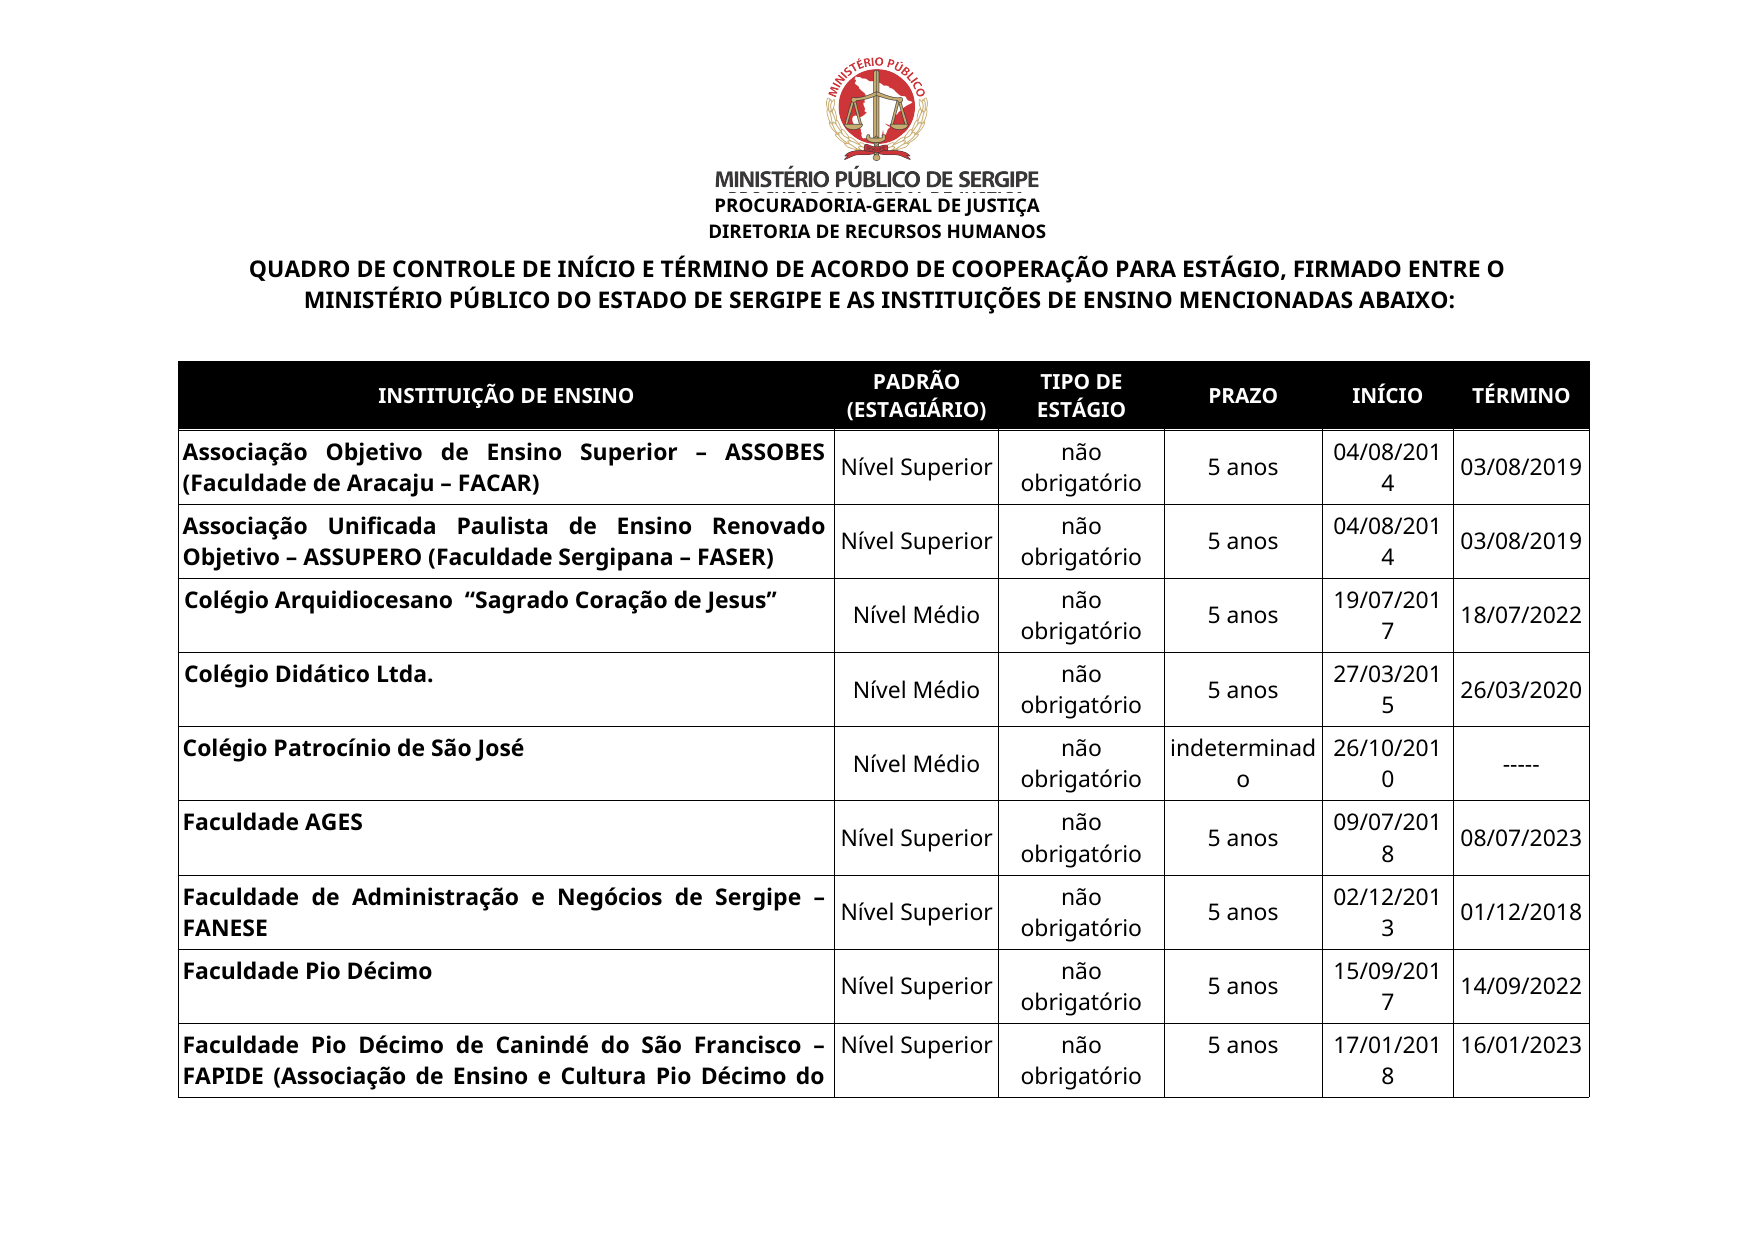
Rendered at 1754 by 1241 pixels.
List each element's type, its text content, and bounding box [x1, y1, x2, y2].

table_cell Nível Superior [835, 431, 998, 504]
table_header Início [1323, 362, 1453, 429]
table_cell não obrigatório [999, 579, 1164, 652]
table_cell ----- [1454, 727, 1589, 800]
table_cell Nível Superior [835, 1024, 998, 1097]
table_cell Faculdade AGES [179, 801, 834, 874]
table_cell 5 anos [1165, 876, 1322, 949]
table_cell Nível Superior [835, 876, 998, 949]
table_cell não obrigatório [999, 950, 1164, 1023]
table_cell 02/12/2013 [1323, 876, 1453, 949]
table_cell 27/03/2015 [1323, 653, 1453, 726]
text QUADRO DE CONTROLE DE INÍCIO E TÉRMINO DE ACORDO DE COOPERAÇÃO PARA ESTÁGIO, firmado entre o [177, 253, 1577, 284]
table_cell Associação Unificada Paulista de Ensino Renovado Objetivo – ASSUPERO (Faculdade Sergipana – FASER) [179, 505, 834, 578]
table_cell não obrigatório [999, 653, 1164, 726]
table_cell não obrigatório [999, 505, 1164, 578]
table_cell 14/09/2022 [1454, 950, 1589, 1023]
picture [715, 57, 1039, 193]
table_cell Nível Médio [835, 579, 998, 652]
table_cell Nível Superior [835, 950, 998, 1023]
table_cell Faculdade de Administração e Negócios de Sergipe – FANESE [179, 876, 834, 949]
table_header Tipo de Estágio [999, 362, 1164, 429]
table_cell 15/09/2017 [1323, 950, 1453, 1023]
table_cell Colégio Arquidiocesano “Sagrado Coração de Jesus” [179, 579, 834, 652]
table_header Padrão (estagiário) [835, 362, 998, 429]
table_header Instituição de ensino [179, 362, 834, 429]
table_cell não obrigatório [999, 727, 1164, 800]
table_cell Nível Médio [835, 653, 998, 726]
table_cell 04/08/2014 [1323, 431, 1453, 504]
table_cell não obrigatório [999, 876, 1164, 949]
table_cell 5 anos [1165, 801, 1322, 874]
table_cell Faculdade Pio Décimo de Canindé do São Francisco – FAPIDE (Associação de Ensino e Cultura Pio Décimo do [179, 1024, 834, 1097]
table_cell 16/01/2023 [1454, 1024, 1589, 1097]
table_cell Nível Superior [835, 801, 998, 874]
table_cell 5 anos [1165, 1024, 1322, 1097]
table_cell 5 anos [1165, 950, 1322, 1023]
table_cell Colégio Patrocínio de São José [179, 727, 834, 800]
table_cell Associação Objetivo de Ensino Superior – ASSOBES (Faculdade de Aracaju – FACAR) [179, 431, 834, 504]
table_cell 26/03/2020 [1454, 653, 1589, 726]
table_cell 03/08/2019 [1454, 431, 1589, 504]
text Ministério Público do Estado de Sergipe e as instituições de ensino mencionadas abaixo: [177, 284, 1577, 316]
table_cell 19/07/2017 [1323, 579, 1453, 652]
table_cell 5 anos [1165, 431, 1322, 504]
table_cell 08/07/2023 [1454, 801, 1589, 874]
table_header Prazo [1165, 362, 1322, 429]
table_cell 5 anos [1165, 505, 1322, 578]
table_cell 18/07/2022 [1454, 579, 1589, 652]
table_cell 01/12/2018 [1454, 876, 1589, 949]
table_cell Nível Superior [835, 505, 998, 578]
table_cell Faculdade Pio Décimo [179, 950, 834, 1023]
table_cell 5 anos [1165, 653, 1322, 726]
table_cell não obrigatório [999, 801, 1164, 874]
table_cell Colégio Didático Ltda. [179, 653, 834, 726]
table_cell não obrigatório [999, 1024, 1164, 1097]
table_cell 17/01/2018 [1323, 1024, 1453, 1097]
table_cell 5 anos [1165, 579, 1322, 652]
table_cell não obrigatório [999, 431, 1164, 504]
table_cell 09/07/2018 [1323, 801, 1453, 874]
table_cell Nível Médio [835, 727, 998, 800]
table_header Término [1454, 362, 1589, 429]
table_cell indeterminado [1165, 727, 1322, 800]
table_cell 04/08/2014 [1323, 505, 1453, 578]
table_cell 26/10/2010 [1323, 727, 1453, 800]
table_cell 03/08/2019 [1454, 505, 1589, 578]
